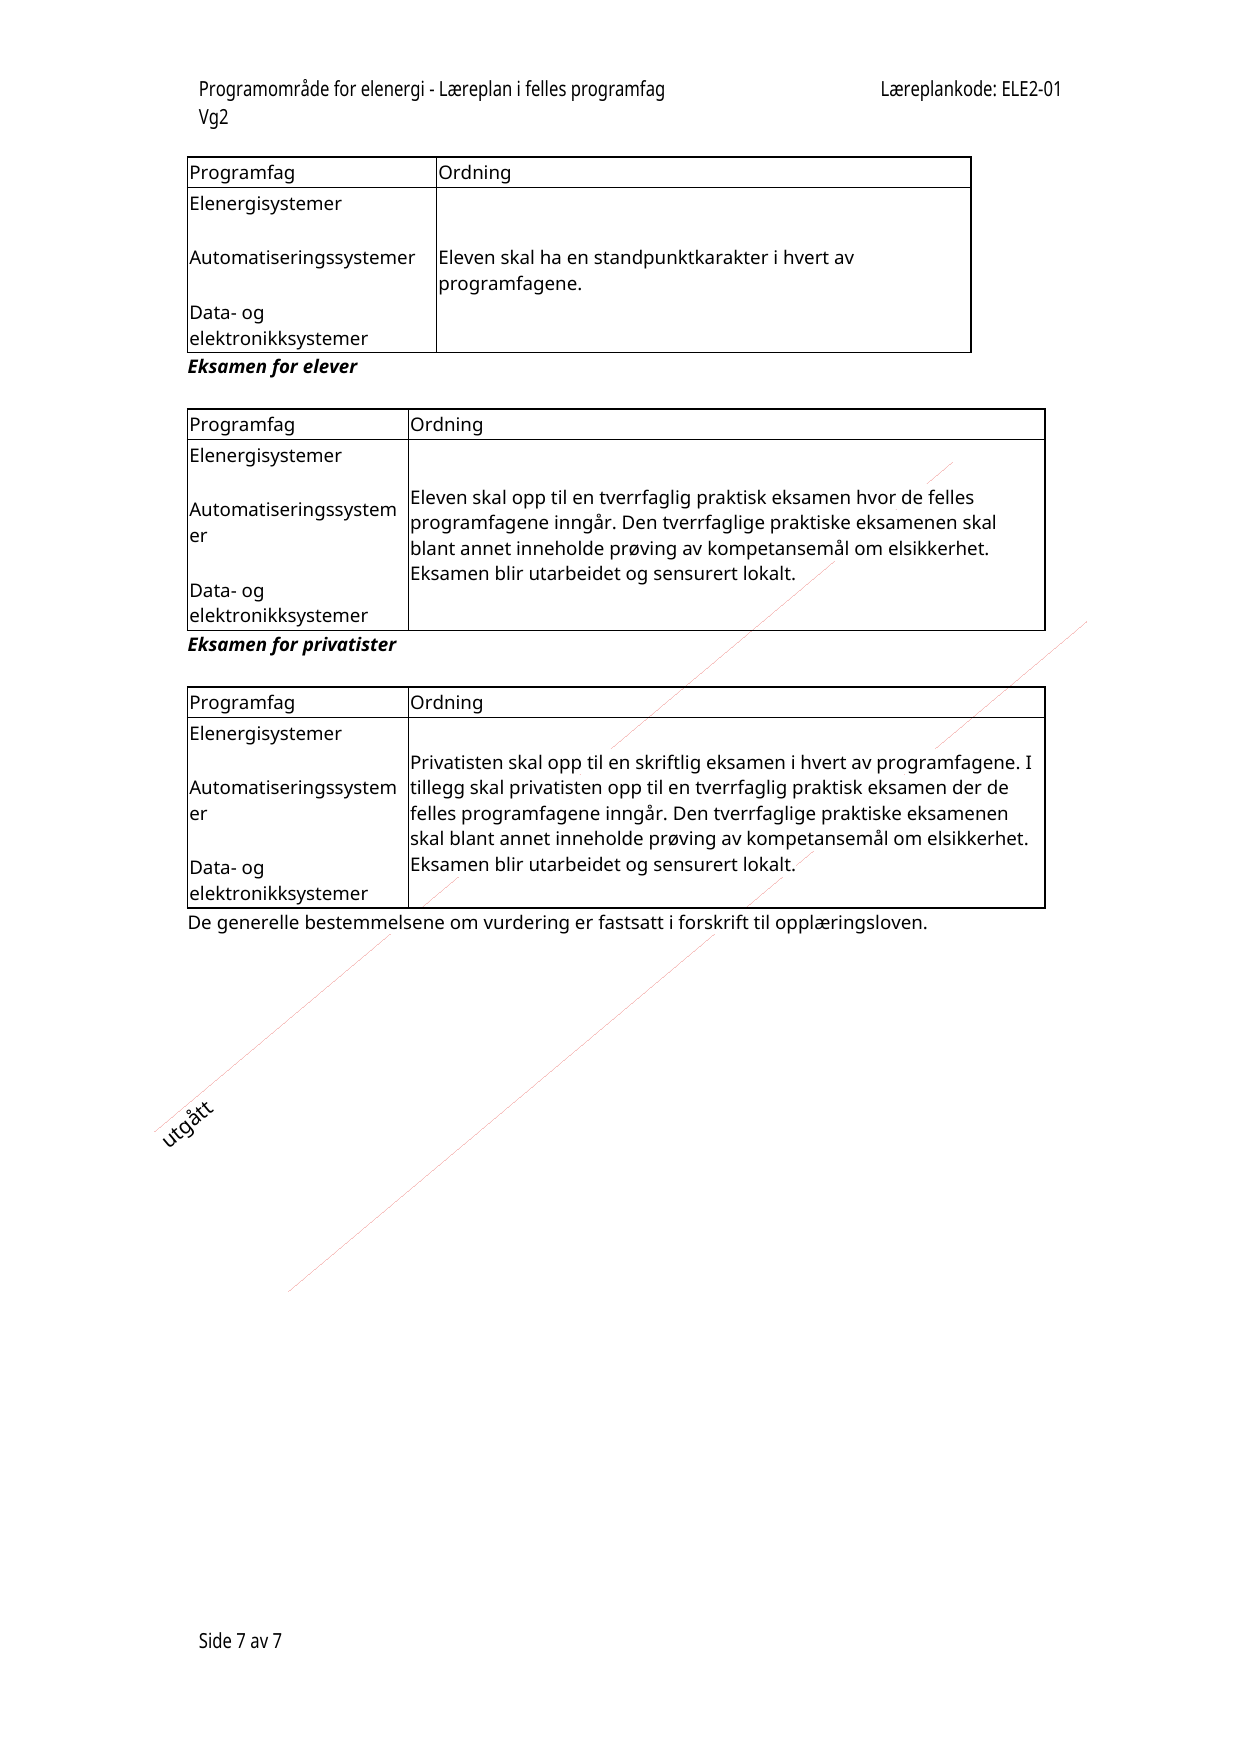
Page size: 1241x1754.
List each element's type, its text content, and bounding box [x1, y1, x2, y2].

table_cell Eleven skal opp til en tverrfaglig praktisk eksamen hvor de felles programfagene inngår. Den tverrfaglige praktiske eksamenen skal blant annet inneholde prøving av kompetansemål om elsikkerhet. Eksamen blir utarbeidet og sensurert lokalt. [409, 440, 1044, 629]
table_cell Privatisten skal opp til en skriftlig eksamen i hvert av programfagene. I tillegg skal privatisten opp til en tverrfaglig praktisk eksamen der de felles programfagene inngår. Den tverrfaglige praktiske eksamenen skal blant annet inneholde prøving av kompetansemål om elsikkerhet. Eksamen blir utarbeidet og sensurert lokalt. [612, 718, 970, 749]
text Eksamen for privatister [398, 631, 749, 657]
table_cell Privatisten skal opp til en skriftlig eksamen i hvert av programfagene. I tillegg skal privatisten opp til en tverrfaglig praktisk eksamen der de felles programfagene inngår. Den tverrfaglige praktiske eksamenen skal blant annet inneholde prøving av kompetansemål om elsikkerhet. Eksamen blir utarbeidet og sensurert lokalt. [424, 877, 781, 907]
table_cell Eleven skal ha en standpunktkarakter i hvert av programfagene. [437, 188, 970, 352]
text De generelle bestemmelsene om vurdering er fastsatt i forskrift til opplæringsloven. [928, 909, 1053, 934]
table_cell Privatisten skal opp til en skriftlig eksamen i hvert av programfagene. I tillegg skal privatisten opp til en tverrfaglig praktisk eksamen der de felles programfagene inngår. Den tverrfaglige praktiske eksamenen skal blant annet inneholde prøving av kompetansemål om elsikkerhet. Eksamen blir utarbeidet og sensurert lokalt. [748, 718, 1044, 907]
text Eksamen for elever [359, 354, 1053, 379]
table_cell Privatisten skal opp til en skriftlig eksamen i hvert av programfagene. I tillegg skal privatisten opp til en tverrfaglig praktisk eksamen der de felles programfagene inngår. Den tverrfaglige praktiske eksamenen skal blant annet inneholde prøving av kompetansemål om elsikkerhet. Eksamen blir utarbeidet og sensurert lokalt. [409, 718, 646, 907]
text Eksamen for privatister [722, 631, 1053, 657]
